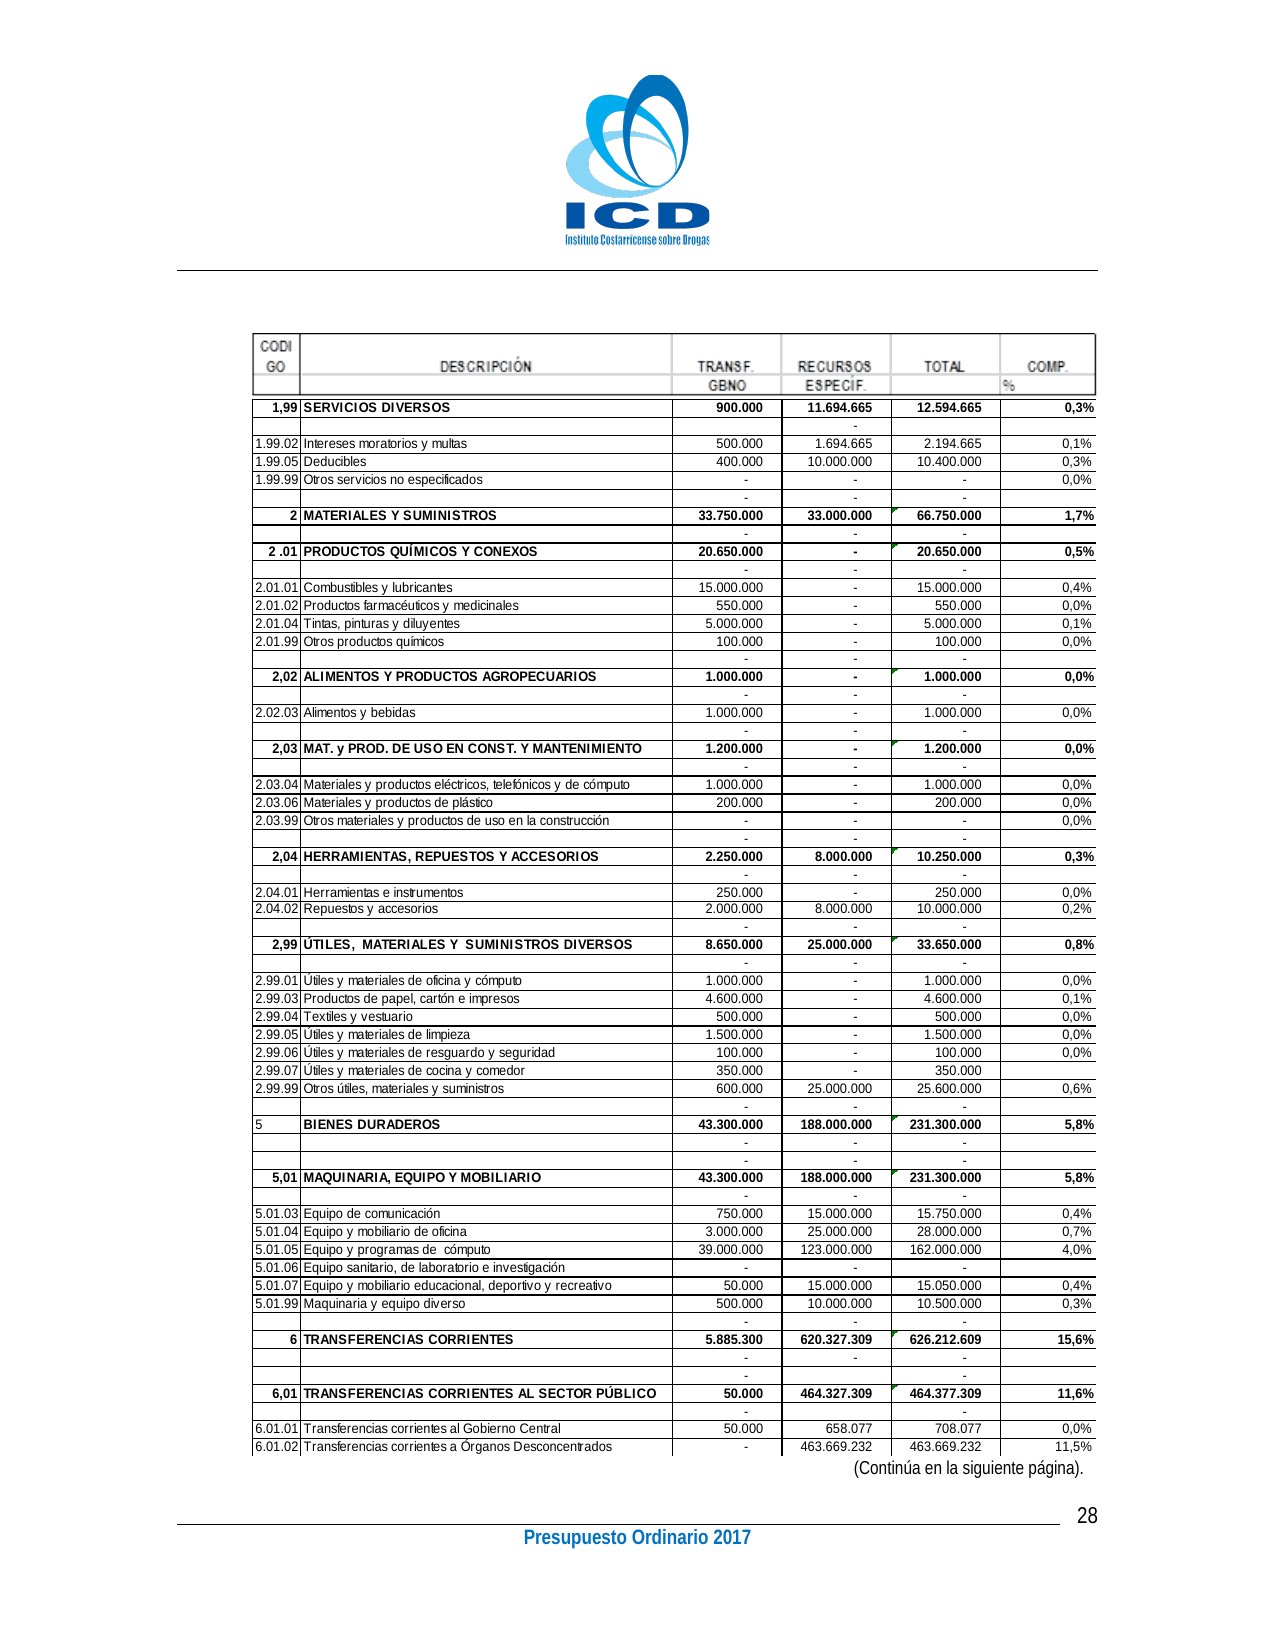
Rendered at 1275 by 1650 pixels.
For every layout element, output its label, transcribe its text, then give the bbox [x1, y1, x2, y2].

text (Continúa en la siguiente página). [767, 1457, 1098, 1478]
